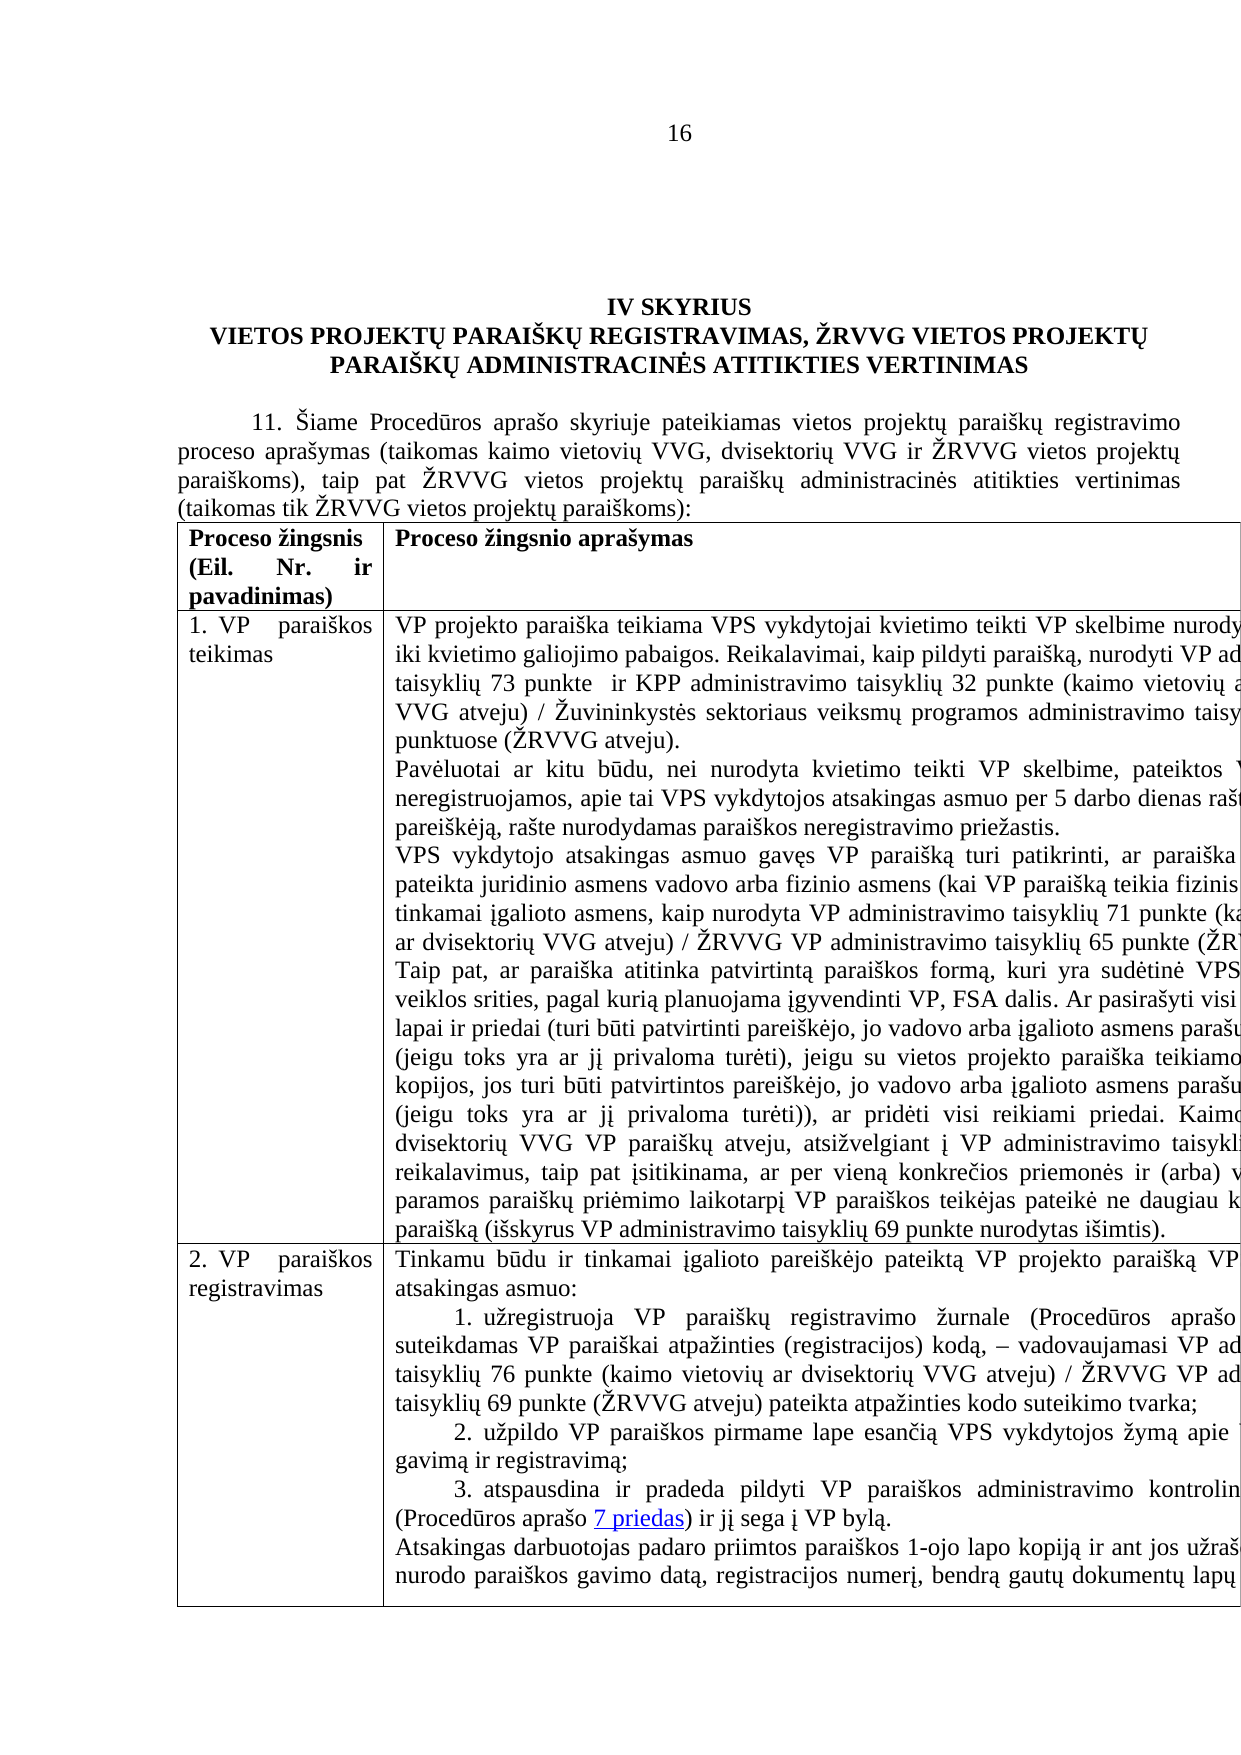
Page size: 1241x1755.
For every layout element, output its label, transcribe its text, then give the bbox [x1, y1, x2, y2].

table_header Proceso žingsnis (Eil. Nr. ir pavadinimas) [178, 523, 383, 609]
table_cell Tinkamu būdu ir tinkamai įgalioto pareiškėjo pateiktą VP projekto paraišką VPS vykdytojos atsakingas asmuo: 1. užregistruoja VP paraiškų registravimo žurnale (Procedūros aprašo 3 priedas), suteikdamas VP paraiškai atpažinties (registracijos) kodą, – vadovaujamasi VP administravimo taisyklių 76 punkte (kaimo vietovių ar dvisektorių VVG atveju) / ŽRVVG VP administravimo taisyklių 69 punkte (ŽRVVG atveju) pateikta atpažinties kodo suteikimo tvarka; 2. užpildo VP paraiškos pirmame lape esančią VPS vykdytojos žymą apie VP paraiškos gavimą ir registravimą; 3. atspausdina ir pradeda pildyti VP paraiškos administravimo kontrolinį žymų lapą (Procedūros aprašo 7 priedas) ir jį sega į VP bylą. Atsakingas darbuotojas padaro priimtos paraiškos 1-ojo lapo kopiją ir ant jos užrašo „GAUTA“, nurodo paraiškos gavimo datą, registracijos numerį, bendrą gautų dokumentų lapų skaičių, savo pareigas, vardą, pavardę ir pasirašo. Visiškai užpildyto pirmo paraiškos lapo kopiją atiduoda pareiškėjui kaip paraiškos registravimo patvirtinimo dokumentą arba išsiunčia kitu pareiškėjui tinkamu būdu. Užregistravus VP paraišką, sudaroma atskira kiekvieno VP byla, kuri formuojama iš pareiškėjo pateiktos VP paraiškos, jos priedų ir nuolat pildoma vertinimo, administravimo eigoje VPS vykdytojos atsakingų asmenų sudarytais bei pareiškėjo pateiktais ir kitais susijusiais dokumentais, segamais chronologine tvarka (dokumentai numeruojami ir įtraukiami į VP dokumentų apyrašą (Procedūros aprašo 4 priedas), vadovaujantis Procedūros aprašo 2 priedo 1 punkte pateikta informacija). Užrašomas pavadinimas ant sudaromo VP bylos viršelio, viršelis įsegamas (Procedūros aprašo 5 priedas). [384, 1244, 1240, 1606]
table_header Proceso žingsnio aprašymas [384, 523, 1240, 609]
text 11. Šiame Procedūros aprašo skyriuje pateikiamas vietos projektų paraiškų registravimo proceso aprašymas (taikomas kaimo vietovių VVG, dvisektorių VVG ir ŽRVVG vietos projektų paraiškoms), taip pat ŽRVVG vietos projektų paraiškų administracinės atitikties vertinimas (taikomas tik ŽRVVG vietos projektų paraiškoms): [177, 407, 1181, 522]
table_cell VP projekto paraiška teikiama VPS vykdytojai kvietimo teikti VP skelbime nurodytais būdais ir iki kvietimo galiojimo pabaigos. Reikalavimai, kaip pildyti paraišką, nurodyti VP administravimo taisyklių 73 punkte ir KPP administravimo taisyklių 32 punkte (kaimo vietovių ar dvisektorių VVG atveju) / Žuvininkystės sektoriaus veiksmų programos administravimo taisyklių 50 ir 52 punktuose (ŽRVVG atveju). Pavėluotai ar kitu būdu, nei nurodyta kvietimo teikti VP skelbime, pateiktos VP paraiškos neregistruojamos, apie tai VPS vykdytojos atsakingas asmuo per 5 darbo dienas raštu informuoja pareiškėją, rašte nurodydamas paraiškos neregistravimo priežastis. VPS vykdytojo atsakingas asmuo gavęs VP paraišką turi patikrinti, ar paraiška pasirašyta ir pateikta juridinio asmens vadovo arba fizinio asmens (kai VP paraišką teikia fizinis asmuo), arba tinkamai įgalioto asmens, kaip nurodyta VP administravimo taisyklių 71 punkte (kaimo vietovių ar dvisektorių VVG atveju) / ŽRVVG VP administravimo taisyklių 65 punkte (ŽRVVG atveju). Taip pat, ar paraiška atitinka patvirtintą paraiškos formą, kuri yra sudėtinė VPS priemonės / veiklos srities, pagal kurią planuojama įgyvendinti VP, FSA dalis. Ar pasirašyti visi VP paraiškos lapai ir priedai (turi būti patvirtinti pareiškėjo, jo vadovo arba įgalioto asmens parašu ir antspaudu (jeigu toks yra ar jį privaloma turėti), jeigu su vietos projekto paraiška teikiamos dokumentų kopijos, jos turi būti patvirtintos pareiškėjo, jo vadovo arba įgalioto asmens parašu ir antspaudu (jeigu toks yra ar jį privaloma turėti)), ar pridėti visi reikiami priedai. Kaimo vietovių ar dvisektorių VVG VP paraiškų atveju, atsižvelgiant į VP administravimo taisyklių 69 punkto reikalavimus, taip pat įsitikinama, ar per vieną konkrečios priemonės ir (arba) veiklos srities paramos paraiškų priėmimo laikotarpį VP paraiškos teikėjas pateikė ne daugiau kaip vieną VP paraišką (išskyrus VP administravimo taisyklių 69 punkte nurodytas išimtis). [384, 611, 1240, 1243]
table_cell 1. VP paraiškos teikimas [178, 611, 383, 1243]
table_cell 2. VP paraiškos registravimas [178, 1244, 383, 1606]
text VIETOS PROJEKTŲ PARAIŠKŲ REGISTRAVIMAS, ŽRVVG vietos projektų paraiškų administracinės atitikties vertinimas [177, 321, 1181, 378]
text IV SKYRIUS [177, 292, 1181, 321]
